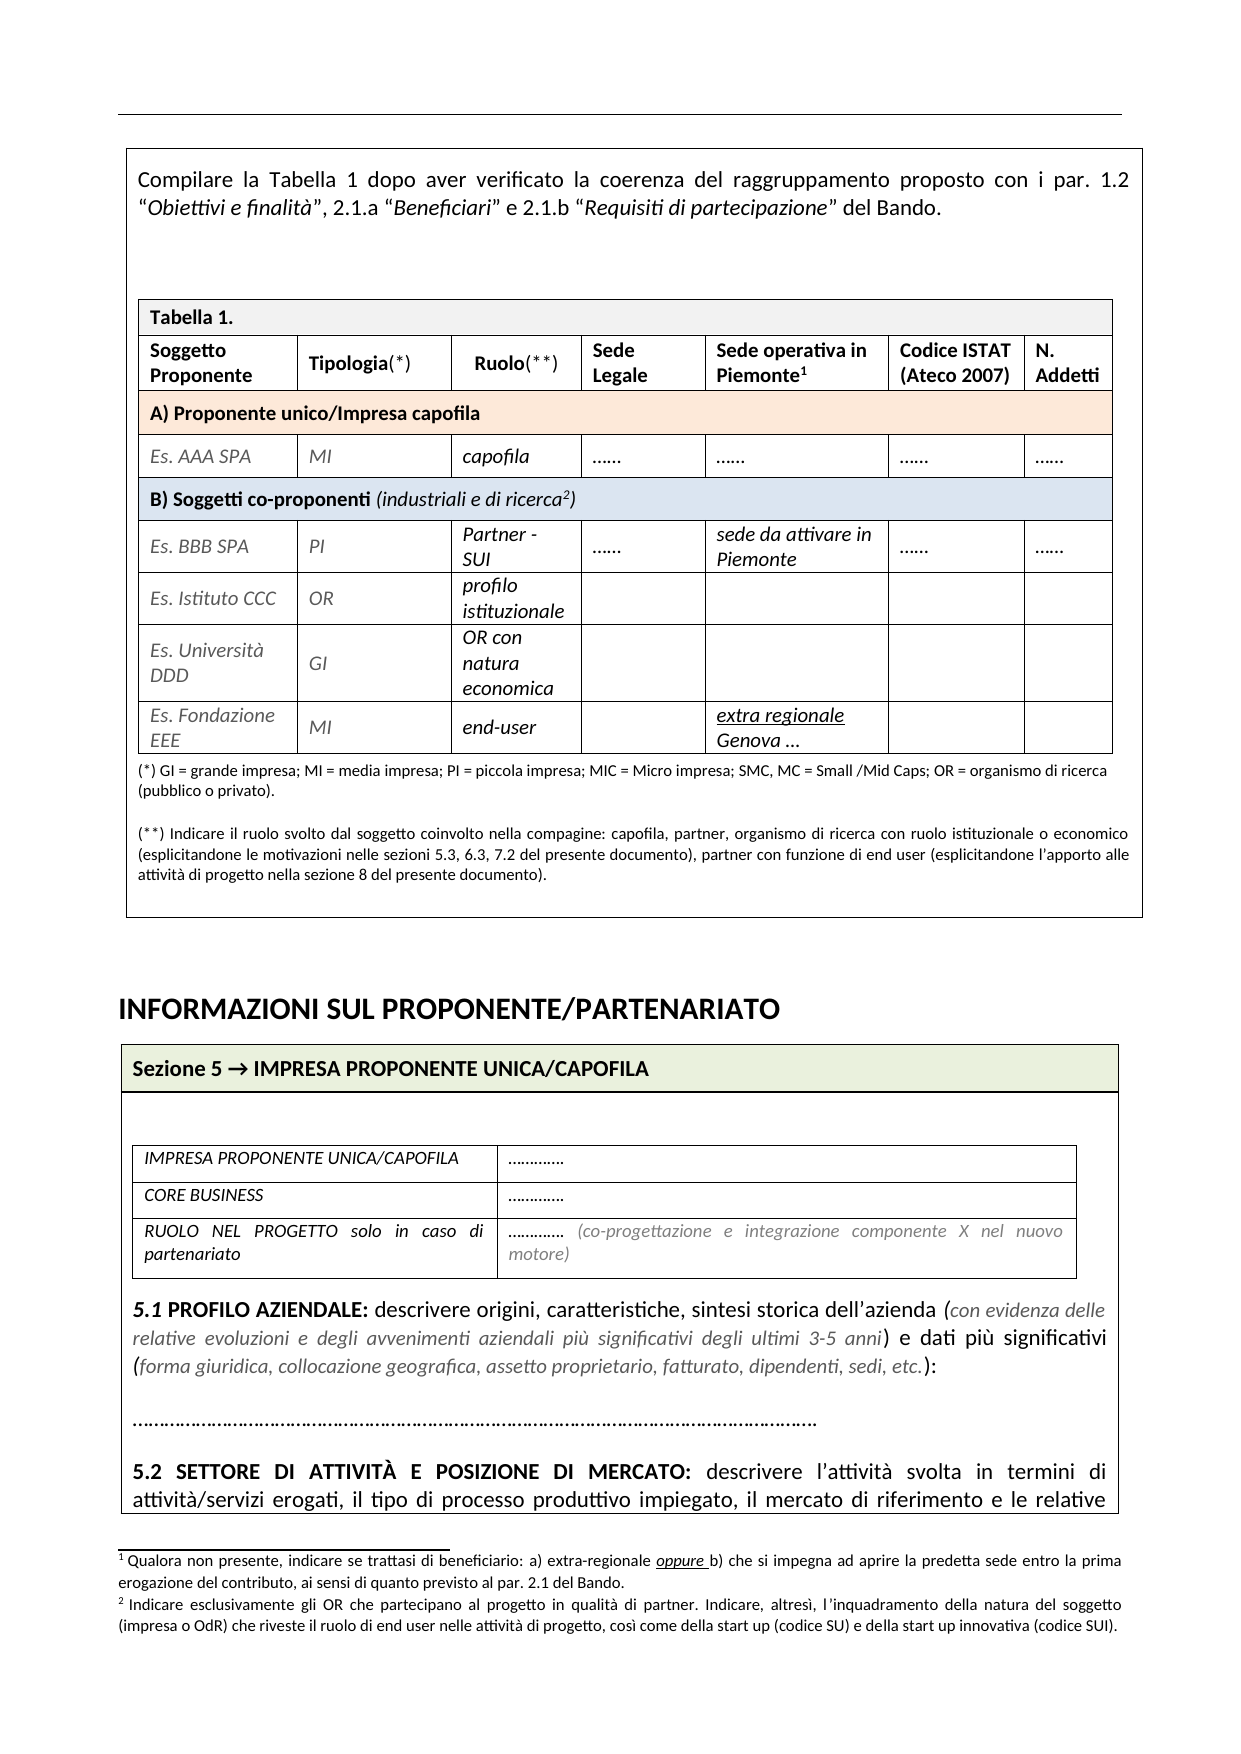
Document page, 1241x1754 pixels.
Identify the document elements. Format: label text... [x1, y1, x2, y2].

table_cell [706, 625, 888, 701]
table_cell end-user [452, 702, 581, 753]
table_cell …… [706, 435, 888, 477]
table_cell …… [582, 435, 705, 477]
table_cell [1025, 625, 1112, 701]
table_cell Partner - SUI [452, 521, 581, 572]
table_cell N. Addetti [1025, 336, 1112, 389]
table_cell Sede Legale [582, 336, 705, 389]
table_cell sede da attivare in Piemonte [706, 521, 888, 572]
table_cell Es. Università DDD [139, 625, 297, 701]
table_cell profilo istituzionale [452, 573, 581, 623]
table_header Sezione 5 → IMPRESA PROPONENTE UNICA/CAPOFILA [122, 1045, 1118, 1091]
table_cell Codice ISTAT (Ateco 2007) [889, 336, 1024, 389]
table_cell Soggetto Proponente [139, 336, 297, 389]
table_cell Es. Istituto CCC [139, 573, 297, 623]
table_cell Es. Fondazione EEE [139, 702, 297, 753]
table_cell MI [298, 702, 451, 753]
table_cell GI [298, 625, 451, 701]
table_cell …………. (co-progettazione e integrazione componente X nel nuovo motore) [498, 1219, 1076, 1277]
table_cell OR con natura economica [452, 625, 581, 701]
text INFORMAZIONI SUL PROPONENTE/PARTENARIATO [118, 989, 1122, 1027]
table_cell PI [298, 521, 451, 572]
table_cell [889, 702, 1024, 753]
table_cell …… [1025, 435, 1112, 477]
table_cell OR [298, 573, 451, 623]
table_cell …………. [498, 1183, 1076, 1218]
table_cell extra regionale Genova … [706, 702, 888, 753]
table_header Tabella 1. [139, 300, 1112, 334]
table_cell …… [889, 521, 1024, 572]
table_header IMPRESA PROPONENTE UNICA/CAPOFILA [133, 1146, 497, 1182]
table_cell [889, 573, 1024, 623]
table_cell RUOLO NEL PROGETTO solo in caso di partenariato [133, 1219, 497, 1277]
table_cell Ruolo(**) [452, 336, 581, 389]
table_header …………. [498, 1146, 1076, 1182]
table_cell MI [298, 435, 451, 477]
table_cell B) Soggetti co-proponenti (industriali e di ricerca) [139, 478, 1112, 520]
table_cell [582, 573, 705, 623]
table_cell Compilare la Tabella 1 dopo aver verificato la coerenza del raggruppamento proposto con i par. 1.2 “Obiettivi e finalità”, 2.1.a “Beneficiari” e 2.1.b “Requisiti di partecipazione” del Bando. (*) GI = grande impresa; MI = media impresa; PI = piccola impresa; MIC = Micro impresa; SMC, MC = Small /Mid Caps; OR = organismo di ricerca (pubblico o privato). (**) Indicare il ruolo svolto dal soggetto coinvolto nella compagine: capofila, partner, organismo di ricerca con ruolo istituzionale o economico (esplicitandone le motivazioni nelle sezioni 5.3, 6.3, 7.2 del presente documento), partner con funzione di end user (esplicitandone l’apporto alle attività di progetto nella sezione 8 del presente documento). [127, 149, 1142, 917]
table_cell Sede operativa in Piemonte [706, 336, 888, 389]
table_cell [582, 702, 705, 753]
table_cell CORE BUSINESS [133, 1183, 497, 1218]
table_cell …… [1025, 521, 1112, 572]
table_cell Es. BBB SPA [139, 521, 297, 572]
table_cell [582, 625, 705, 701]
table_cell …… [582, 521, 705, 572]
table_cell [1025, 702, 1112, 753]
table_cell Es. AAA SPA [139, 435, 297, 477]
table_cell [1025, 573, 1112, 623]
table_cell A) Proponente unico/Impresa capofila [139, 391, 1112, 434]
table_cell [889, 625, 1024, 701]
table_cell …… [889, 435, 1024, 477]
table_cell [706, 573, 888, 623]
table_cell capofila [452, 435, 581, 477]
table_cell Tipologia(*) [298, 336, 451, 389]
table_cell 5.1 PROFILO AZIENDALE: descrivere origini, caratteristiche, sintesi storica dell’azienda (con evidenza delle relative evoluzioni e degli avvenimenti aziendali più significativi degli ultimi 3-5 anni) e dati più significativi (forma giuridica, collocazione geografica, assetto proprietario, fatturato, dipendenti, sedi, etc.): …………………………………………………………………………………………………………………. 5.2 SETTORE DI ATTIVITÀ E POSIZIONE DI MERCATO: descrivere l’attività svolta in termini di attività/servizi erogati, il tipo di processo produttivo impiegato, il mercato di riferimento e le relative [122, 1093, 1118, 1513]
